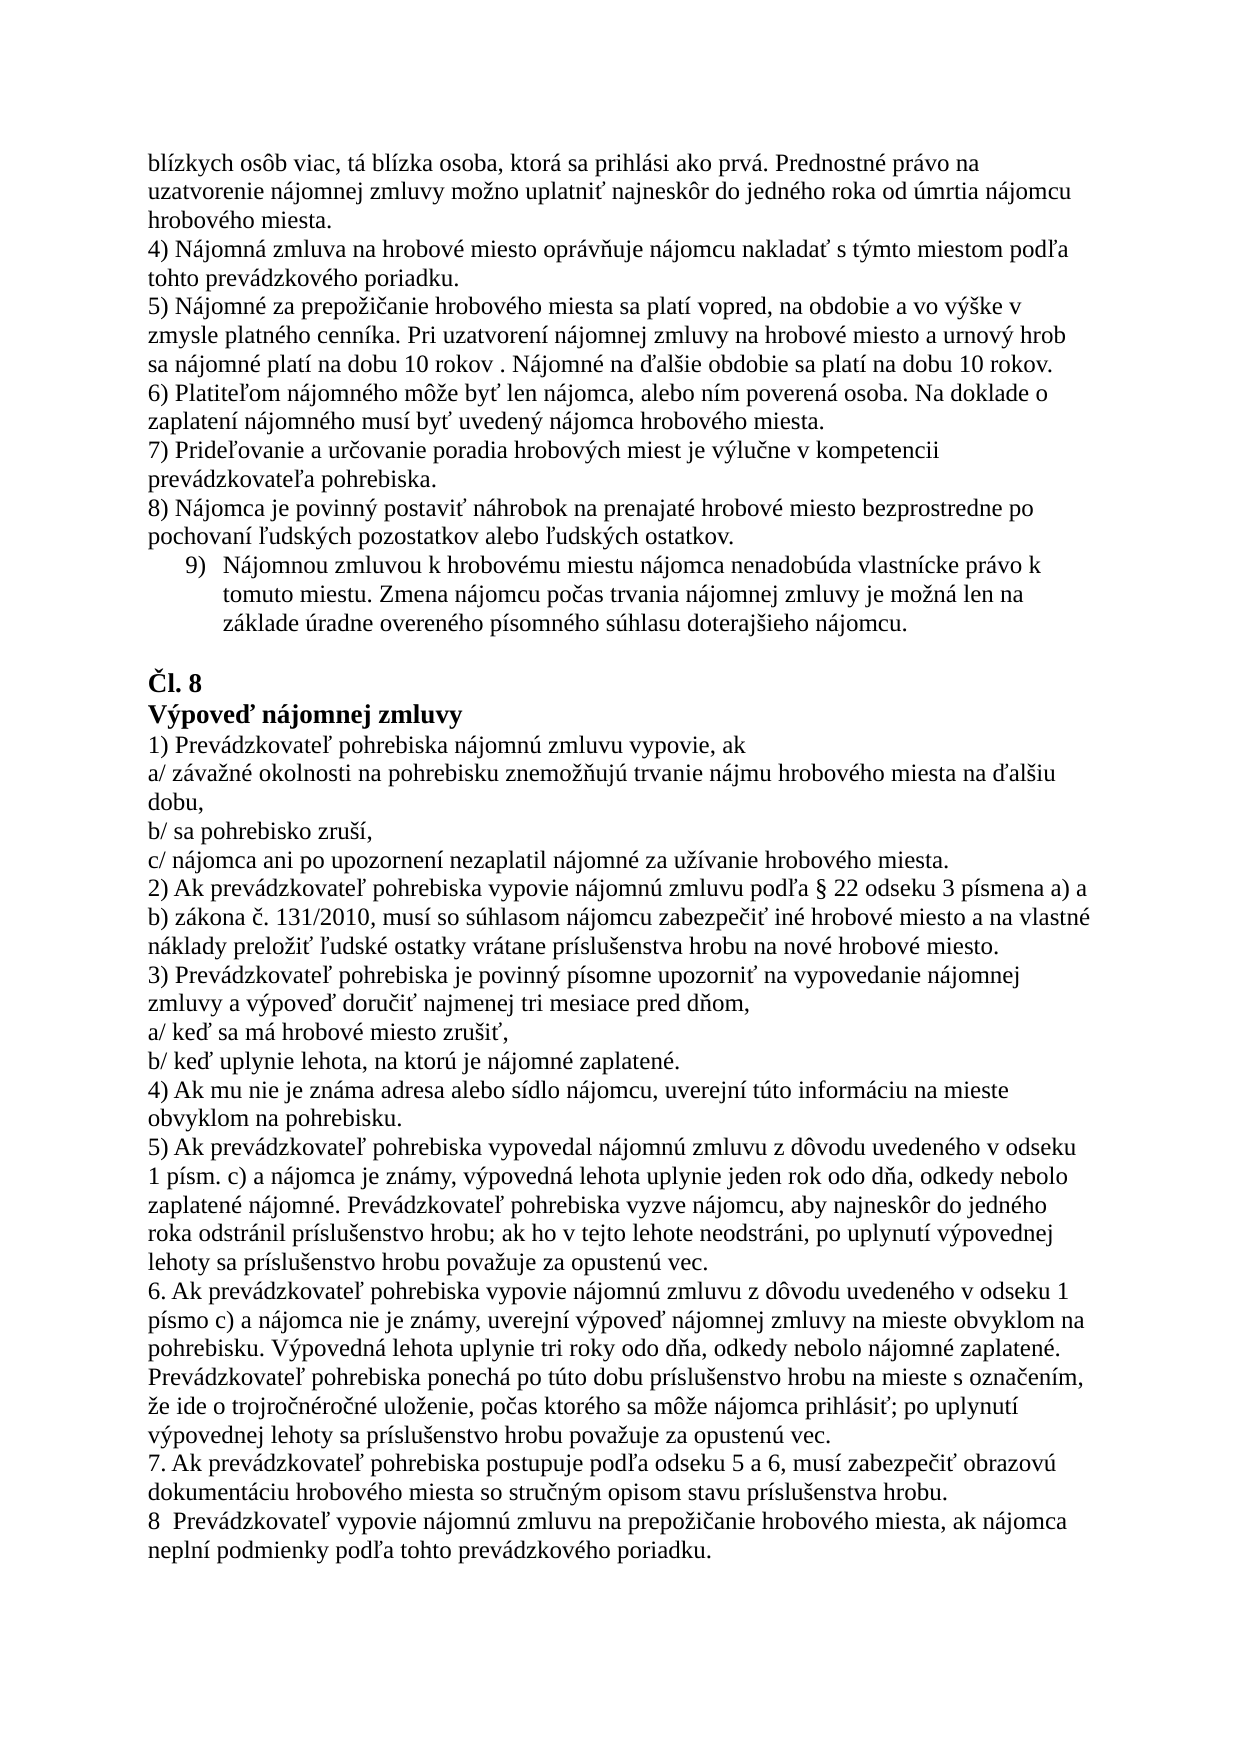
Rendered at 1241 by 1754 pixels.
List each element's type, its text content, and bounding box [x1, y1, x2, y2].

list Nájomnou zmluvou k hrobovému miestu nájomca nenadobúda vlastnícke právo k tomuto miestu. Zmena nájomcu počas trvania nájomnej zmluvy je možná len na základe úradne overeného písomného súhlasu doterajšieho nájomcu. [185, 550, 1093, 636]
text 1) Prevádzkovateľ pohrebiska nájomnú zmluvu vypovie, ak [148, 730, 1093, 758]
text 8 Prevádzkovateľ vypovie nájomnú zmluvu na prepožičanie hrobového miesta, ak nájomca neplní podmienky podľa tohto prevádzkového poriadku. [148, 1506, 1093, 1563]
text dokumentáciu hrobového miesta so stručným opisom stavu príslušenstva hrobu. [148, 1477, 1093, 1506]
text Čl. 8 [148, 667, 1093, 699]
text 6) Platiteľom nájomného môže byť len nájomca, alebo ním poverená osoba. Na doklade o zaplatení nájomného musí byť uvedený nájomca hrobového miesta. [148, 378, 1093, 435]
text 2) Ak prevádzkovateľ pohrebiska vypovie nájomnú zmluvu podľa § 22 odseku 3 písmena a) a b) zákona č. 131/2010, musí so súhlasom nájomcu zabezpečiť iné hrobové miesto a na vlastné náklady preložiť ľudské ostatky vrátane príslušenstva hrobu na nové hrobové miesto. [148, 873, 1093, 960]
text 6. Ak prevádzkovateľ pohrebiska vypovie nájomnú zmluvu z dôvodu uvedeného v odseku 1 písmo c) a nájomca nie je známy, uverejní výpoveď nájomnej zmluvy na mieste obvyklom na pohrebisku. Výpovedná lehota uplynie tri roky odo dňa, odkedy nebolo nájomné zaplatené. Prevádzkovateľ pohrebiska ponechá po túto dobu príslušenstvo hrobu na mieste s označením, že ide o trojročnéročné uloženie, počas ktorého sa môže nájomca prihlásiť; po uplynutí výpovednej lehoty sa príslušenstvo hrobu považuje za opustenú vec. [148, 1276, 1093, 1448]
text 4) Nájomná zmluva na hrobové miesto oprávňuje nájomcu nakladať s týmto miestom podľa tohto prevádzkového poriadku. [148, 234, 1093, 291]
text 7. Ak prevádzkovateľ pohrebiska postupuje podľa odseku 5 a 6, musí zabezpečiť obrazovú [148, 1448, 1093, 1477]
text 4) Ak mu nie je známa adresa alebo sídlo nájomcu, uverejní túto informáciu na mieste obvyklom na pohrebisku. [148, 1075, 1093, 1132]
text a/ keď sa má hrobové miesto zrušiť, [148, 1017, 1093, 1046]
text blízkych osôb viac, tá blízka osoba, ktorá sa prihlási ako prvá. Prednostné právo na uzatvorenie nájomnej zmluvy možno uplatniť najneskôr do jedného roka od úmrtia nájomcu hrobového miesta. [148, 148, 1093, 234]
text a/ závažné okolnosti na pohrebisku znemožňujú trvanie nájmu hrobového miesta na ďalšiu dobu, [148, 758, 1093, 816]
text b/ keď uplynie lehota, na ktorú je nájomné zaplatené. [148, 1046, 1093, 1075]
text c/ nájomca ani po upozornení nezaplatil nájomné za užívanie hrobového miesta. [148, 845, 1093, 873]
text b/ sa pohrebisko zruší, [148, 816, 1093, 845]
text 5) Ak prevádzkovateľ pohrebiska vypovedal nájomnú zmluvu z dôvodu uvedeného v odseku 1 písm. c) a nájomca je známy, výpovedná lehota uplynie jeden rok odo dňa, odkedy nebolo zaplatené nájomné. Prevádzkovateľ pohrebiska vyzve nájomcu, aby najneskôr do jedného roka odstránil príslušenstvo hrobu; ak ho v tejto lehote neodstráni, po uplynutí výpovednej lehoty sa príslušenstvo hrobu považuje za opustenú vec. [148, 1132, 1093, 1276]
text 8) Nájomca je povinný postaviť náhrobok na prenajaté hrobové miesto bezprostredne po pochovaní ľudských pozostatkov alebo ľudských ostatkov. [148, 493, 1093, 550]
text 7) Prideľovanie a určovanie poradia hrobových miest je výlučne v kompetencii prevádzkovateľa pohrebiska. [148, 435, 1093, 493]
text Výpoveď nájomnej zmluvy [148, 699, 1093, 730]
text 3) Prevádzkovateľ pohrebiska je povinný písomne upozorniť na vypovedanie nájomnej zmluvy a výpoveď doručiť najmenej tri mesiace pred dňom, [148, 960, 1093, 1017]
text 5) Nájomné za prepožičanie hrobového miesta sa platí vopred, na obdobie a vo výške v zmysle platného cenníka. Pri uzatvorení nájomnej zmluvy na hrobové miesto a urnový hrob sa nájomné platí na dobu 10 rokov . Nájomné na ďalšie obdobie sa platí na dobu 10 rokov. [148, 291, 1093, 378]
